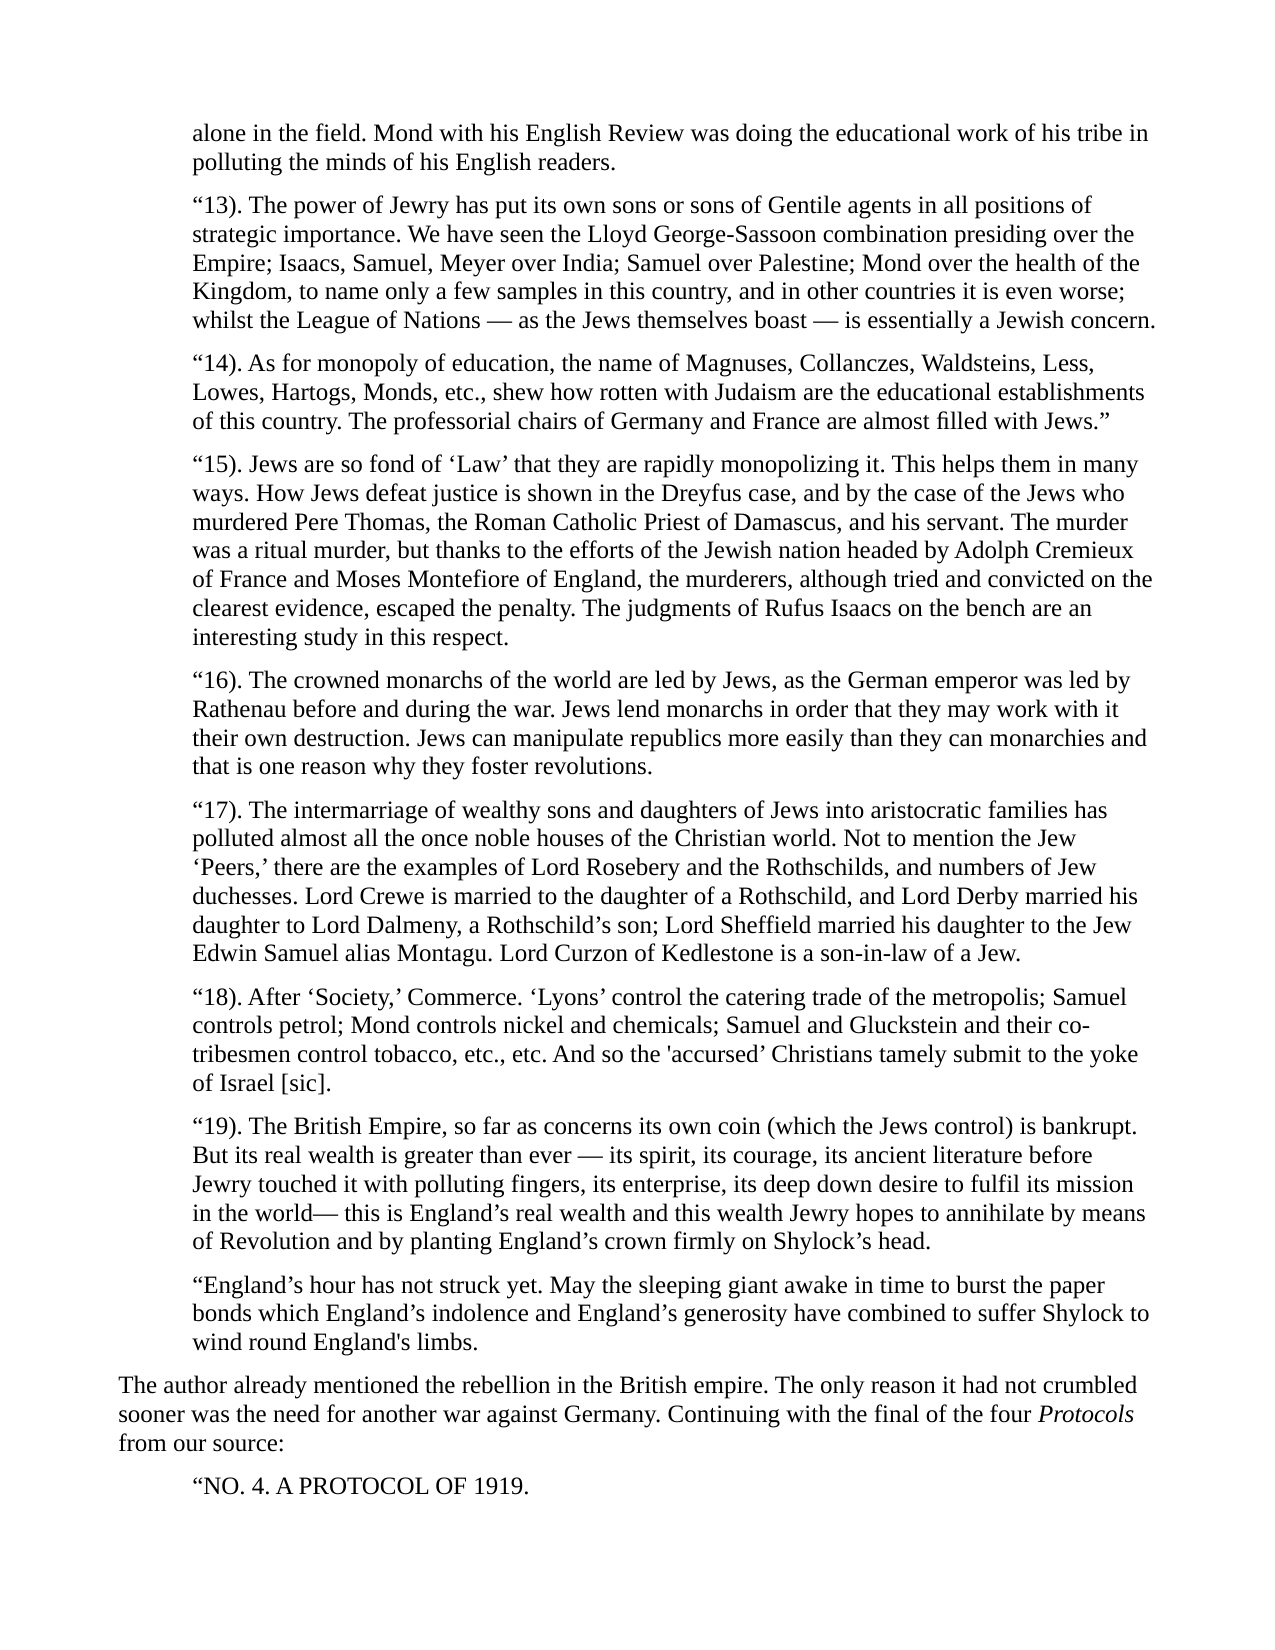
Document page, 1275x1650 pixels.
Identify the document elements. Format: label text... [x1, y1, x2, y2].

text “13). The power of Jewry has put its own sons or sons of Gentile agents in all positions of strategic importance. We have seen the Lloyd George-Sassoon combination presiding over the Empire; Isaacs, Samuel, Meyer over India; Samuel over Palestine; Mond over the health of the Kingdom, to name only a few samples in this country, and in other countries it is even worse; whilst the League of Nations — as the Jews themselves boast — is essentially a Jewish concern. [192, 190, 1157, 334]
text “14). As for monopoly of education, the name of Magnuses, Collanczes, Waldsteins, Less, Lowes, Hartogs, Monds, etc., shew how rotten with Judaism are the educational establishments of this country. The professorial chairs of Germany and France are almost ﬁlled with Jews.” [192, 348, 1157, 435]
text “NO. 4. A PROTOCOL OF 1919. [192, 1471, 1157, 1500]
text “16). The crowned monarchs of the world are led by Jews, as the German emperor was led by Rathenau before and during the war. Jews lend monarchs in order that they may work with it their own destruction. Jews can manipulate republics more easily than they can monarchies and that is one reason why they foster revolutions. [192, 665, 1157, 780]
text “England’s hour has not struck yet. May the sleeping giant awake in time to burst the paper bonds which England’s indolence and England’s generosity have combined to suffer Shylock to wind round England's limbs. [192, 1270, 1157, 1356]
text “15). Jews are so fond of ‘Law’ that they are rapidly monopolizing it. This helps them in many ways. How Jews defeat justice is shown in the Dreyfus case, and by the case of the Jews who murdered Pere Thomas, the Roman Catholic Priest of Damascus, and his servant. The murder was a ritual murder, but thanks to the efforts of the Jewish nation headed by Adolph Cremieux of France and Moses Montefiore of England, the murderers, although tried and convicted on the clearest evidence, escaped the penalty. The judgments of Rufus Isaacs on the bench are an interesting study in this respect. [192, 449, 1157, 651]
text “18). After ‘Society,’ Commerce. ‘Lyons’ control the catering trade of the metropolis; Samuel controls petrol; Mond controls nickel and chemicals; Samuel and Gluckstein and their co-tribesmen control tobacco, etc., etc. And so the 'accursed’ Christians tamely submit to the yoke of Israel [sic]. [192, 982, 1157, 1097]
text “19). The British Empire, so far as concerns its own coin (which the Jews control) is bankrupt. But its real wealth is greater than ever — its spirit, its courage, its ancient literature before Jewry touched it with polluting fingers, its enterprise, its deep down desire to fulfil its mission in the world— this is England’s real wealth and this wealth Jewry hopes to annihilate by means of Revolution and by planting England’s crown firmly on Shylock’s head. [192, 1111, 1157, 1255]
text alone in the field. Mond with his English Review was doing the educational work of his tribe in polluting the minds of his English readers. [192, 118, 1157, 176]
text The author already mentioned the rebellion in the British empire. The only reason it had not crumbled sooner was the need for another war against Germany. Continuing with the final of the four Protocols from our source: [118, 1371, 1157, 1457]
text “17). The intermarriage of wealthy sons and daughters of Jews into aristocratic families has polluted almost all the once noble houses of the Christian world. Not to mention the Jew ‘Peers,’ there are the examples of Lord Rosebery and the Rothschilds, and numbers of Jew duchesses. Lord Crewe is married to the daughter of a Rothschild, and Lord Derby married his daughter to Lord Dalmeny, a Rothschild’s son; Lord Sheffield married his daughter to the Jew Edwin Samuel alias Montagu. Lord Curzon of Kedlestone is a son-in-law of a Jew. [192, 795, 1157, 967]
